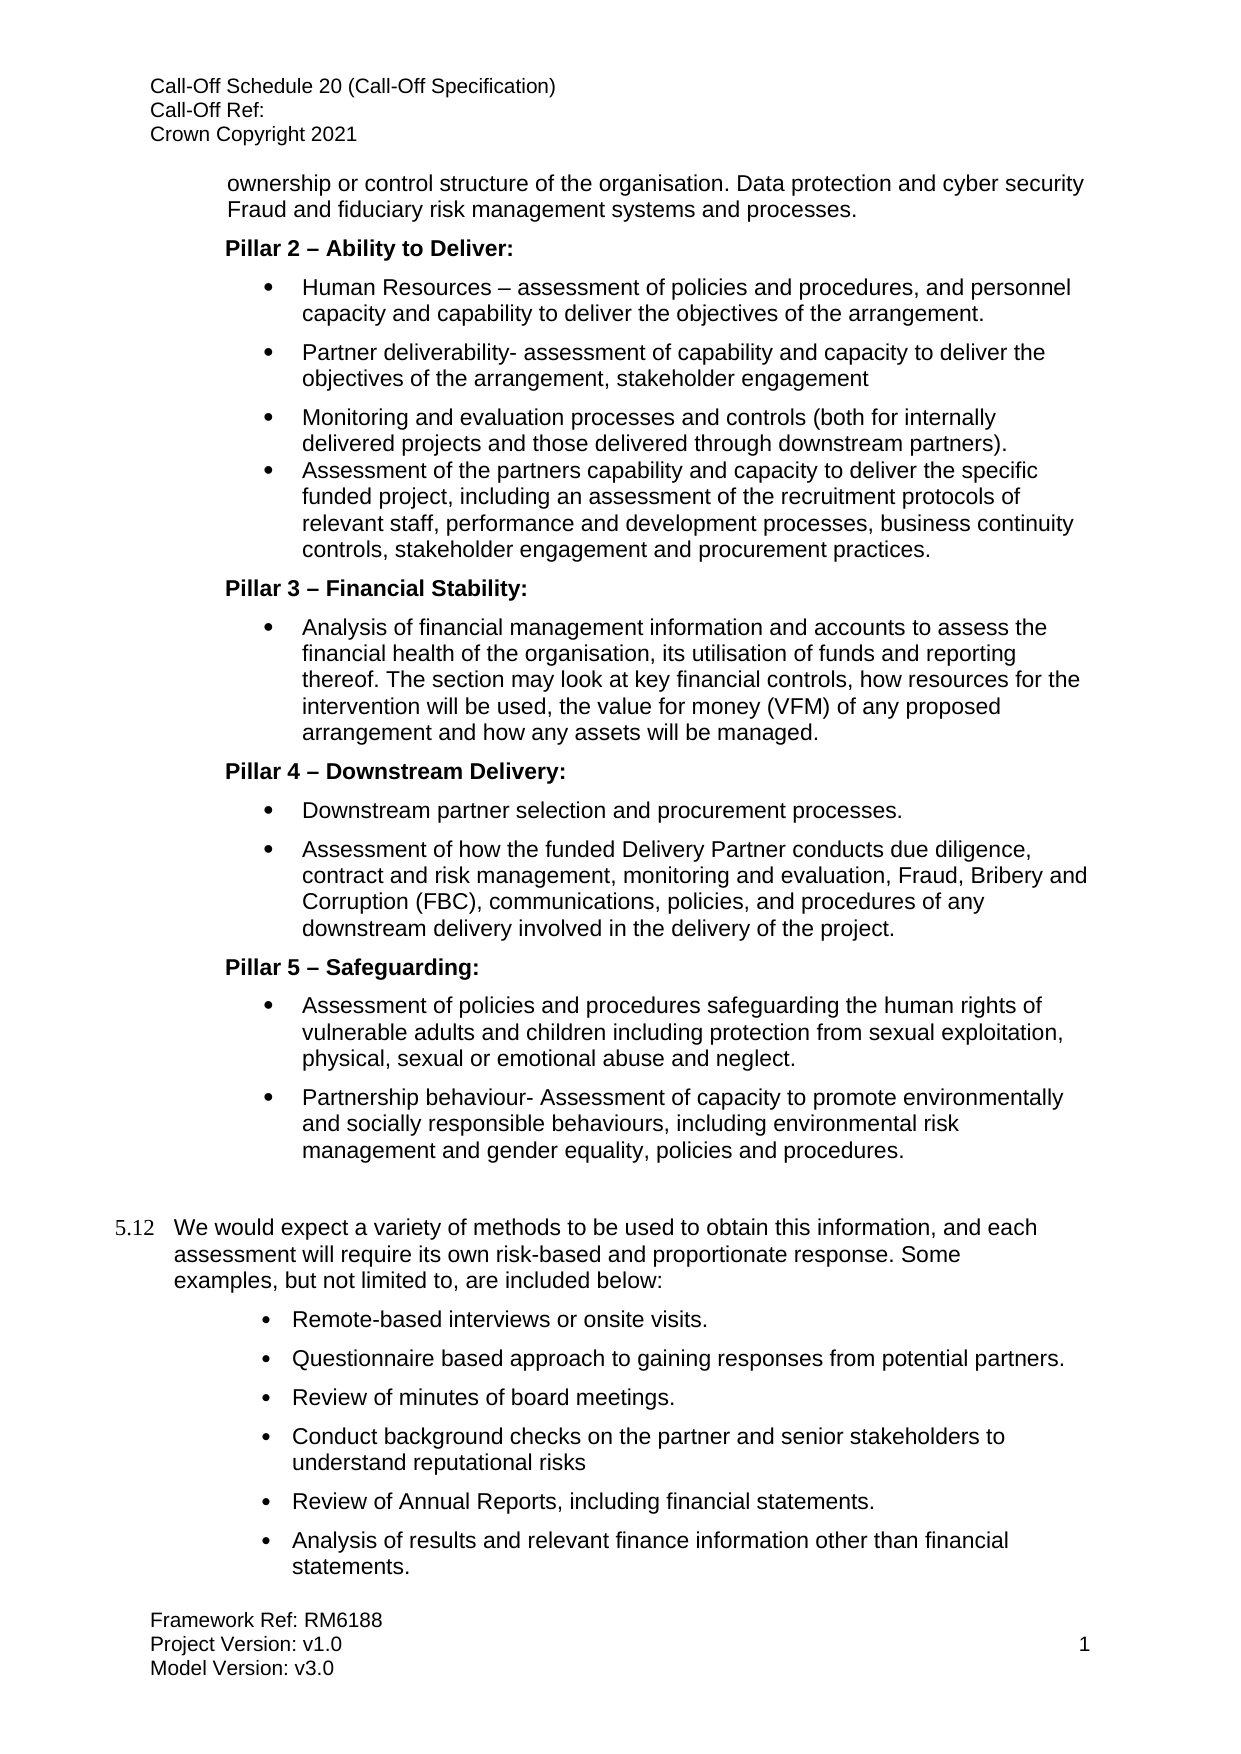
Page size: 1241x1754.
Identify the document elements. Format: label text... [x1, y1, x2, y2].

text ownership or control structure of the organisation. Data protection and cyber security Fraud and fiduciary risk management systems and processes. [227, 169, 1090, 222]
text Pillar 2 – Ability to Deliver: [225, 235, 1090, 261]
list Partner deliverability- assessment of capability and capacity to deliver the objectives of the arrangement, stakeholder engagement [264, 339, 1090, 392]
list Downstream partner selection and procurement processes. [264, 797, 1090, 823]
list Assessment of how the funded Delivery Partner conducts due diligence, contract and risk management, monitoring and evaluation, Fraud, Bribery and Corruption (FBC), communications, policies, and procedures of any downstream delivery involved in the delivery of the project. [264, 836, 1090, 941]
list Human Resources – assessment of policies and procedures, and personnel capacity and capability to deliver the objectives of the arrangement. [264, 274, 1090, 326]
list Conduct background checks on the partner and senior stakeholders to understand reputational risks [262, 1423, 1090, 1475]
text Pillar 3 – Financial Stability: [150, 575, 1090, 601]
list Assessment of the partners capability and capacity to deliver the specific funded project, including an assessment of the recruitment protocols of relevant staff, performance and development processes, business continuity controls, stakeholder engagement and procurement practices. [264, 457, 1090, 562]
text Pillar 5 – Safeguarding: [225, 953, 1090, 980]
list Review of Annual Reports, including financial statements. [262, 1488, 1090, 1514]
list Review of minutes of board meetings. [262, 1384, 1090, 1410]
list We would expect a variety of methods to be used to obtain this information, and each assessment will require its own risk-based and proportionate response. Some examples, but not limited to, are included below: [114, 1214, 1067, 1293]
list Monitoring and evaluation processes and controls (both for internally delivered projects and those delivered through downstream partners). [264, 404, 1090, 457]
list Questionnaire based approach to gaining responses from potential partners. [262, 1345, 1090, 1371]
list Analysis of results and relevant finance information other than financial statements. [262, 1527, 1090, 1579]
list Remote-based interviews or onsite visits. [262, 1306, 1090, 1332]
list Assessment of policies and procedures safeguarding the human rights of vulnerable adults and children including protection from sexual exploitation, physical, sexual or emotional abuse and neglect. [264, 992, 1090, 1071]
text Pillar 4 – Downstream Delivery: [225, 758, 1090, 784]
list Partnership behaviour- Assessment of capacity to promote environmentally and socially responsible behaviours, including environmental risk management and gender equality, policies and procedures. [264, 1084, 1090, 1163]
list Analysis of financial management information and accounts to assess the financial health of the organisation, its utilisation of funds and reporting thereof. The section may look at key financial controls, how resources for the intervention will be used, the value for money (VFM) of any proposed arrangement and how any assets will be managed. [264, 613, 1090, 745]
